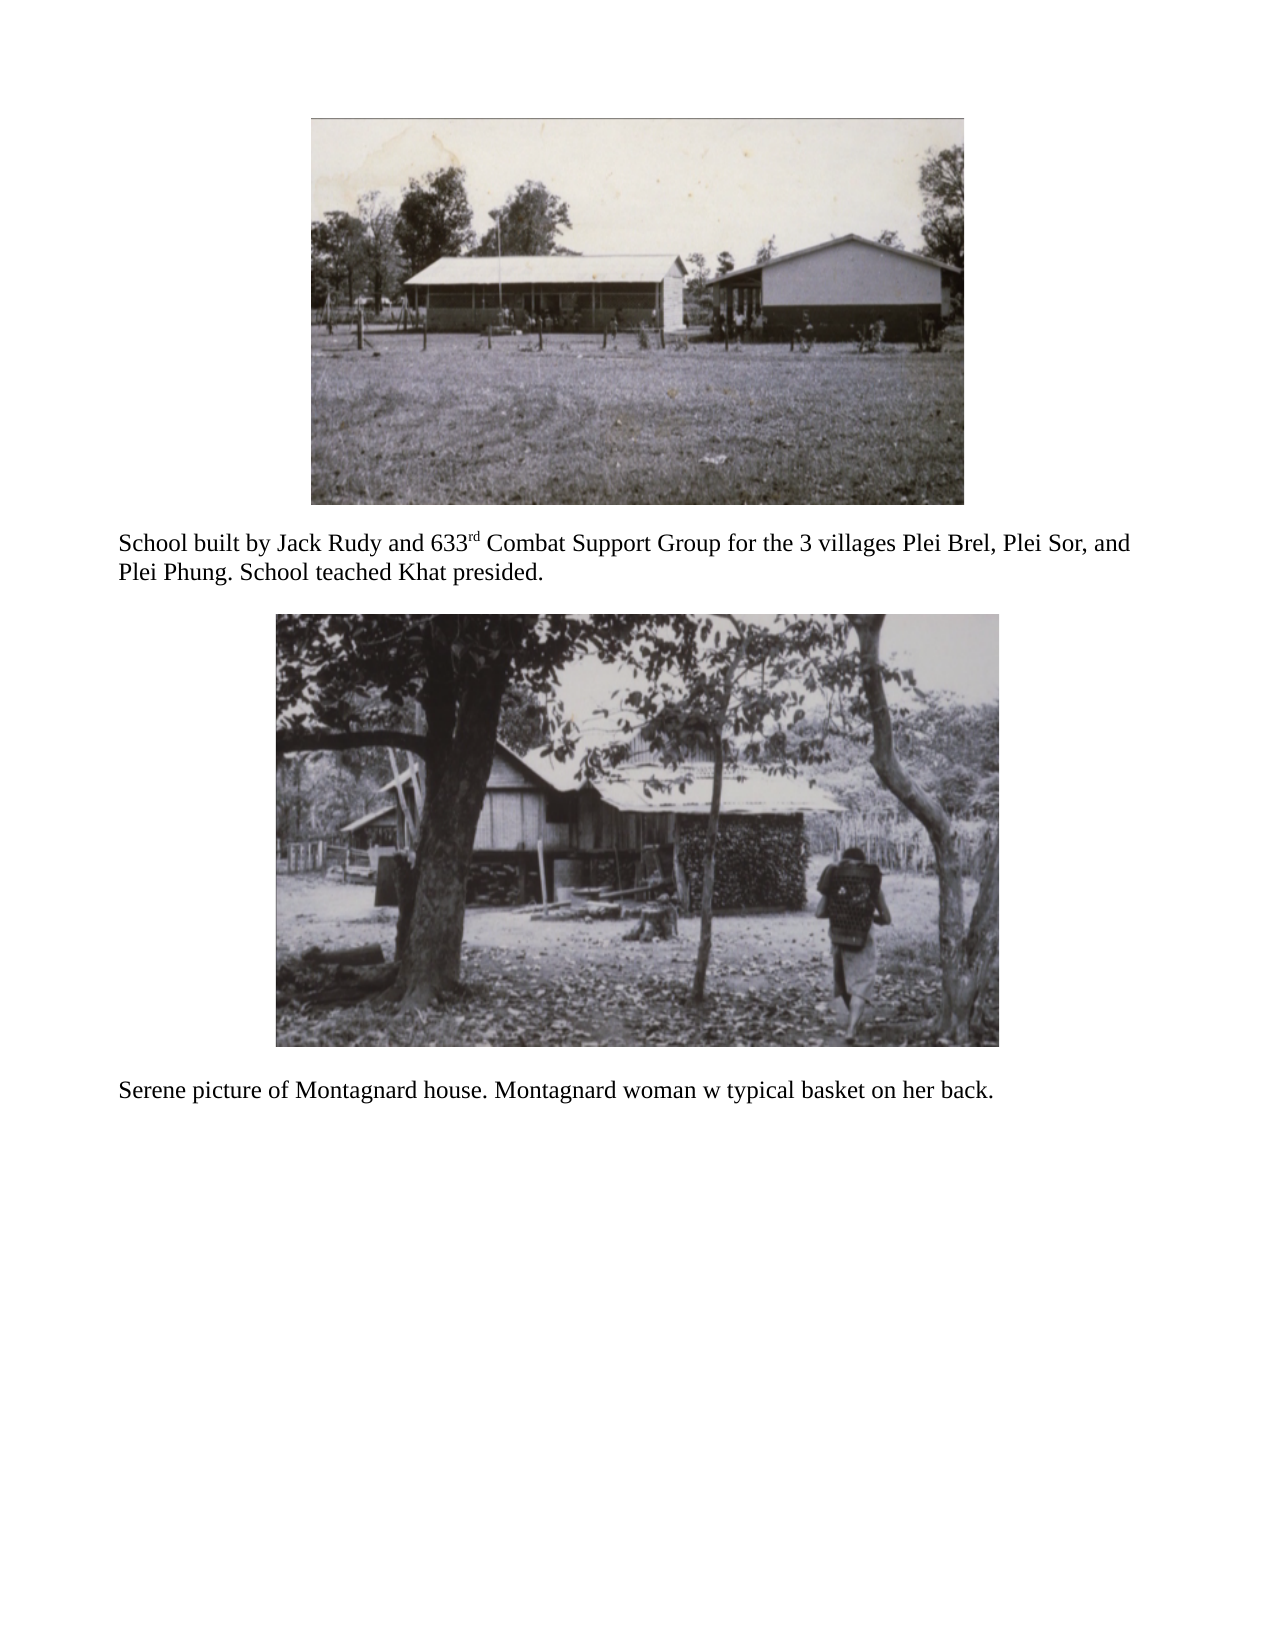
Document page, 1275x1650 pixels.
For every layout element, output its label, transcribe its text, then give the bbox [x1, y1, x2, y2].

text School built by Jack Rudy and 633rd Combat Support Group for the 3 villages Plei Brel, Plei Sor, and Plei Phung. School teached Khat presided. [118, 528, 1157, 586]
text Serene picture of Montagnard house. Montagnard woman w typical basket on her back. [118, 1075, 1157, 1104]
picture [311, 118, 965, 505]
picture [275, 614, 1000, 1047]
